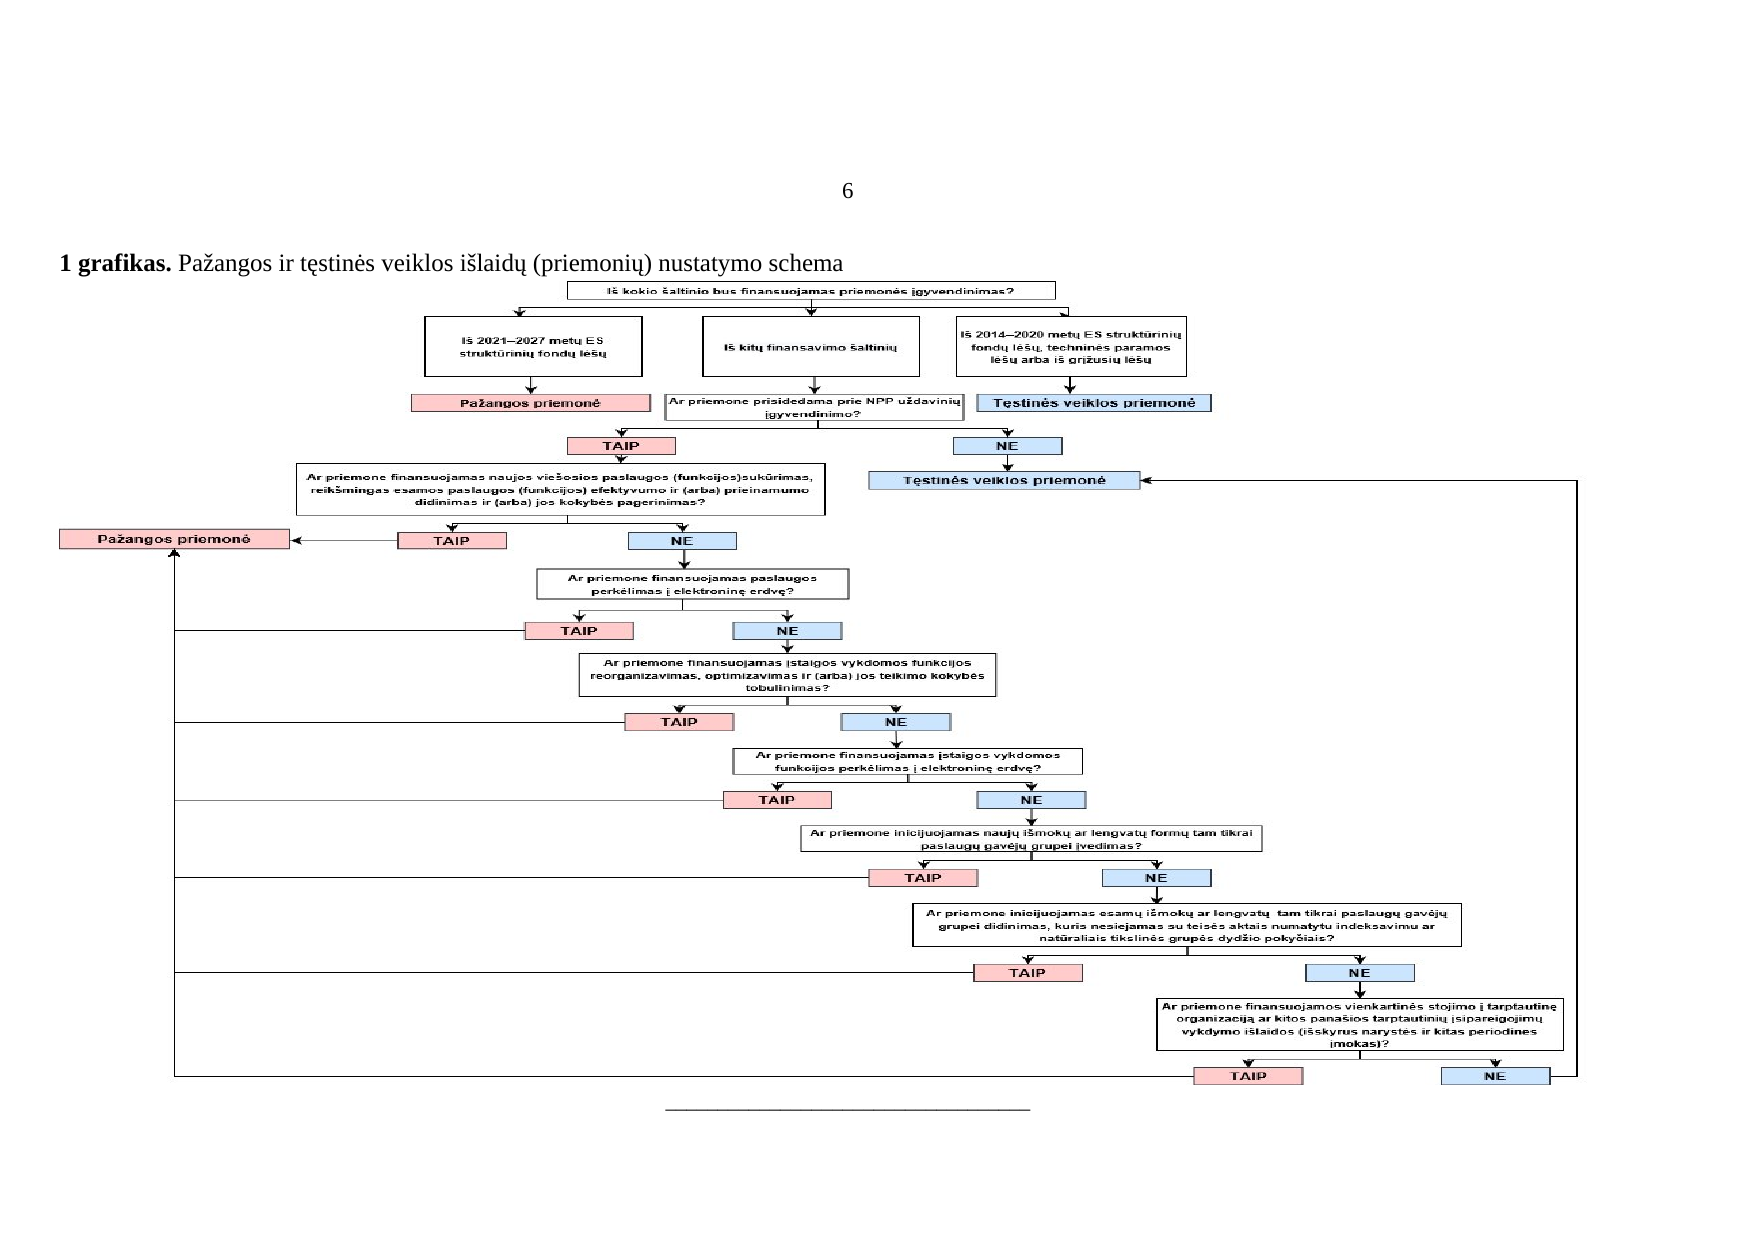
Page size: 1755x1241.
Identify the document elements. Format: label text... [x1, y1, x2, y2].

text ___________________________________ [59, 1089, 1636, 1113]
text 1 grafikas. Pažangos ir tęstinės veiklos išlaidų (priemonių) nustatymo schema [59, 248, 1636, 277]
